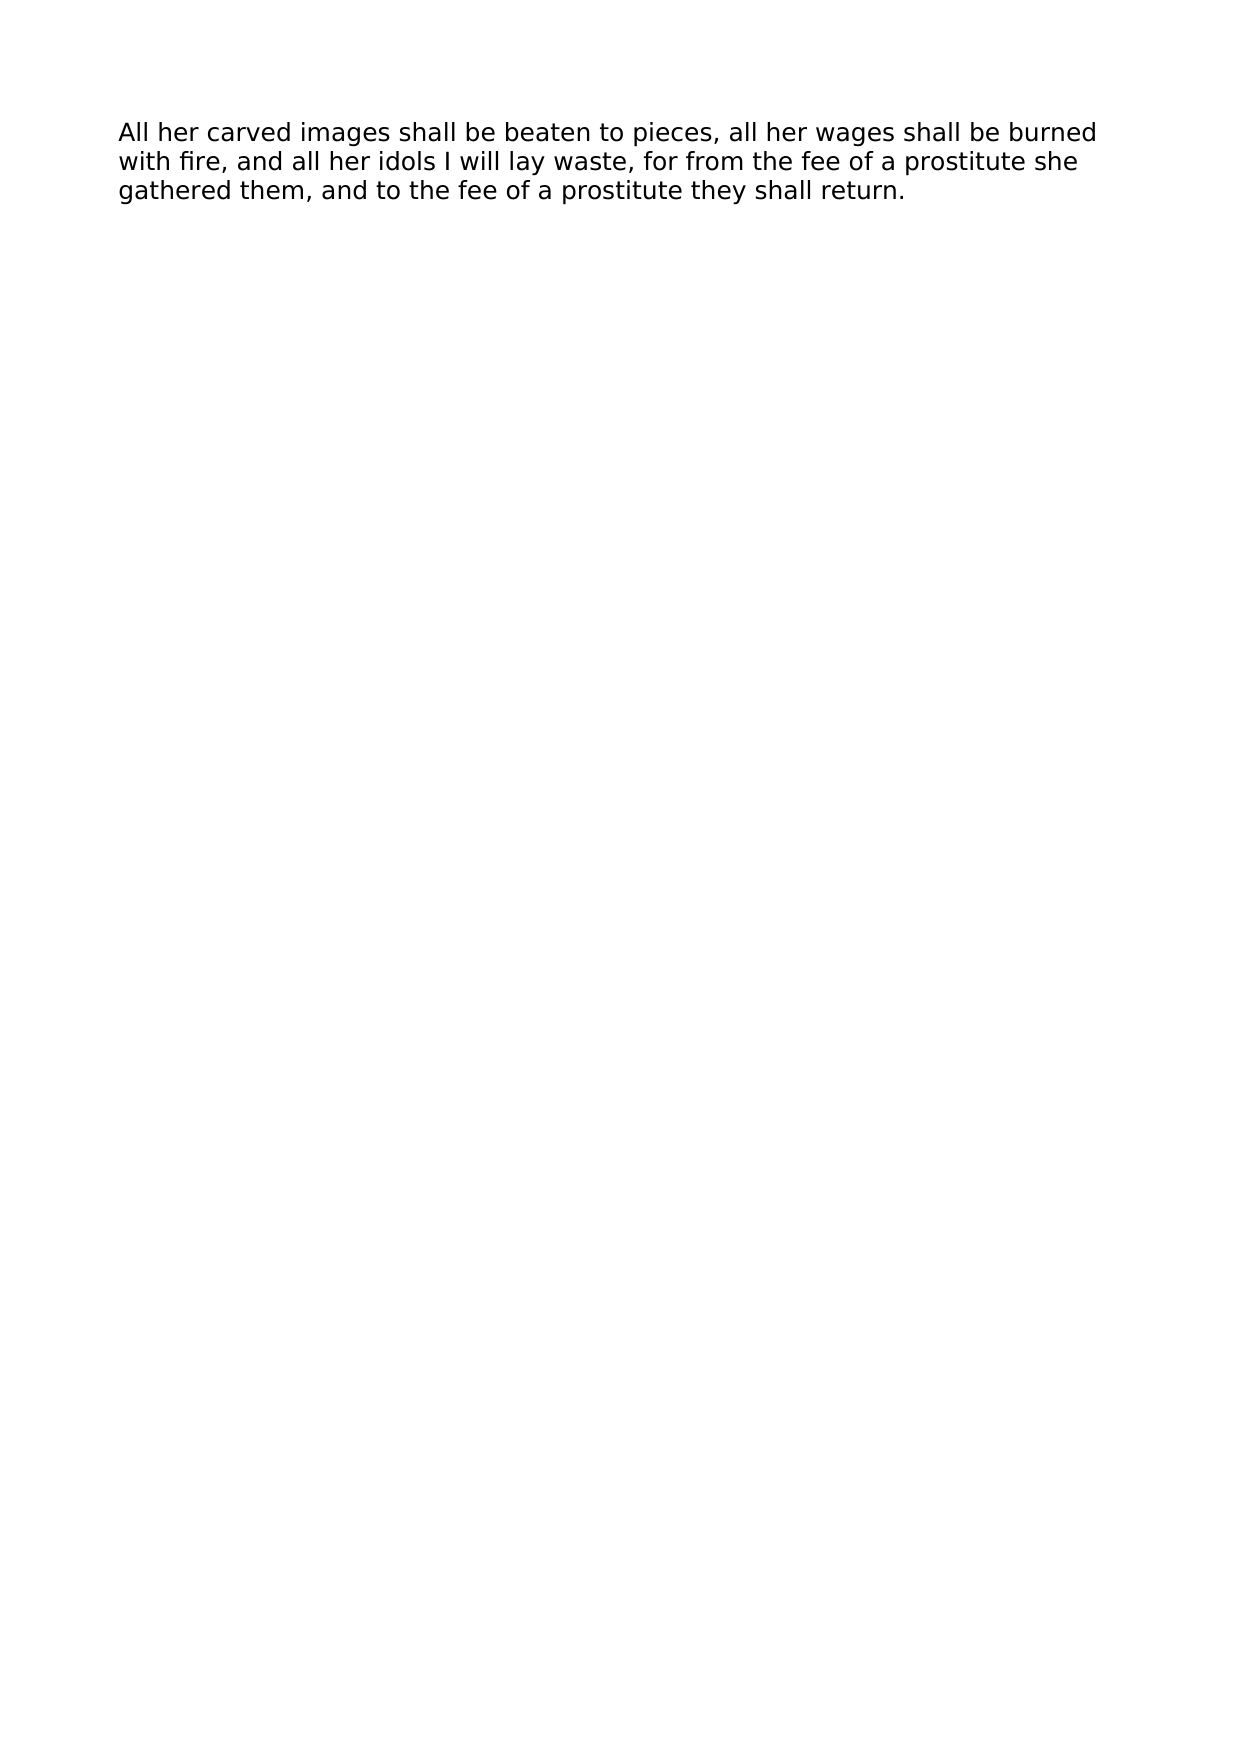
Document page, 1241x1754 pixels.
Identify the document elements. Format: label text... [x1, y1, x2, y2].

text All her carved images shall be beaten to pieces, all her wages shall be burned with fire, and all her idols I will lay waste, for from the fee of a prostitute she gathered them, and to the fee of a prostitute they shall return. [118, 118, 1122, 206]
